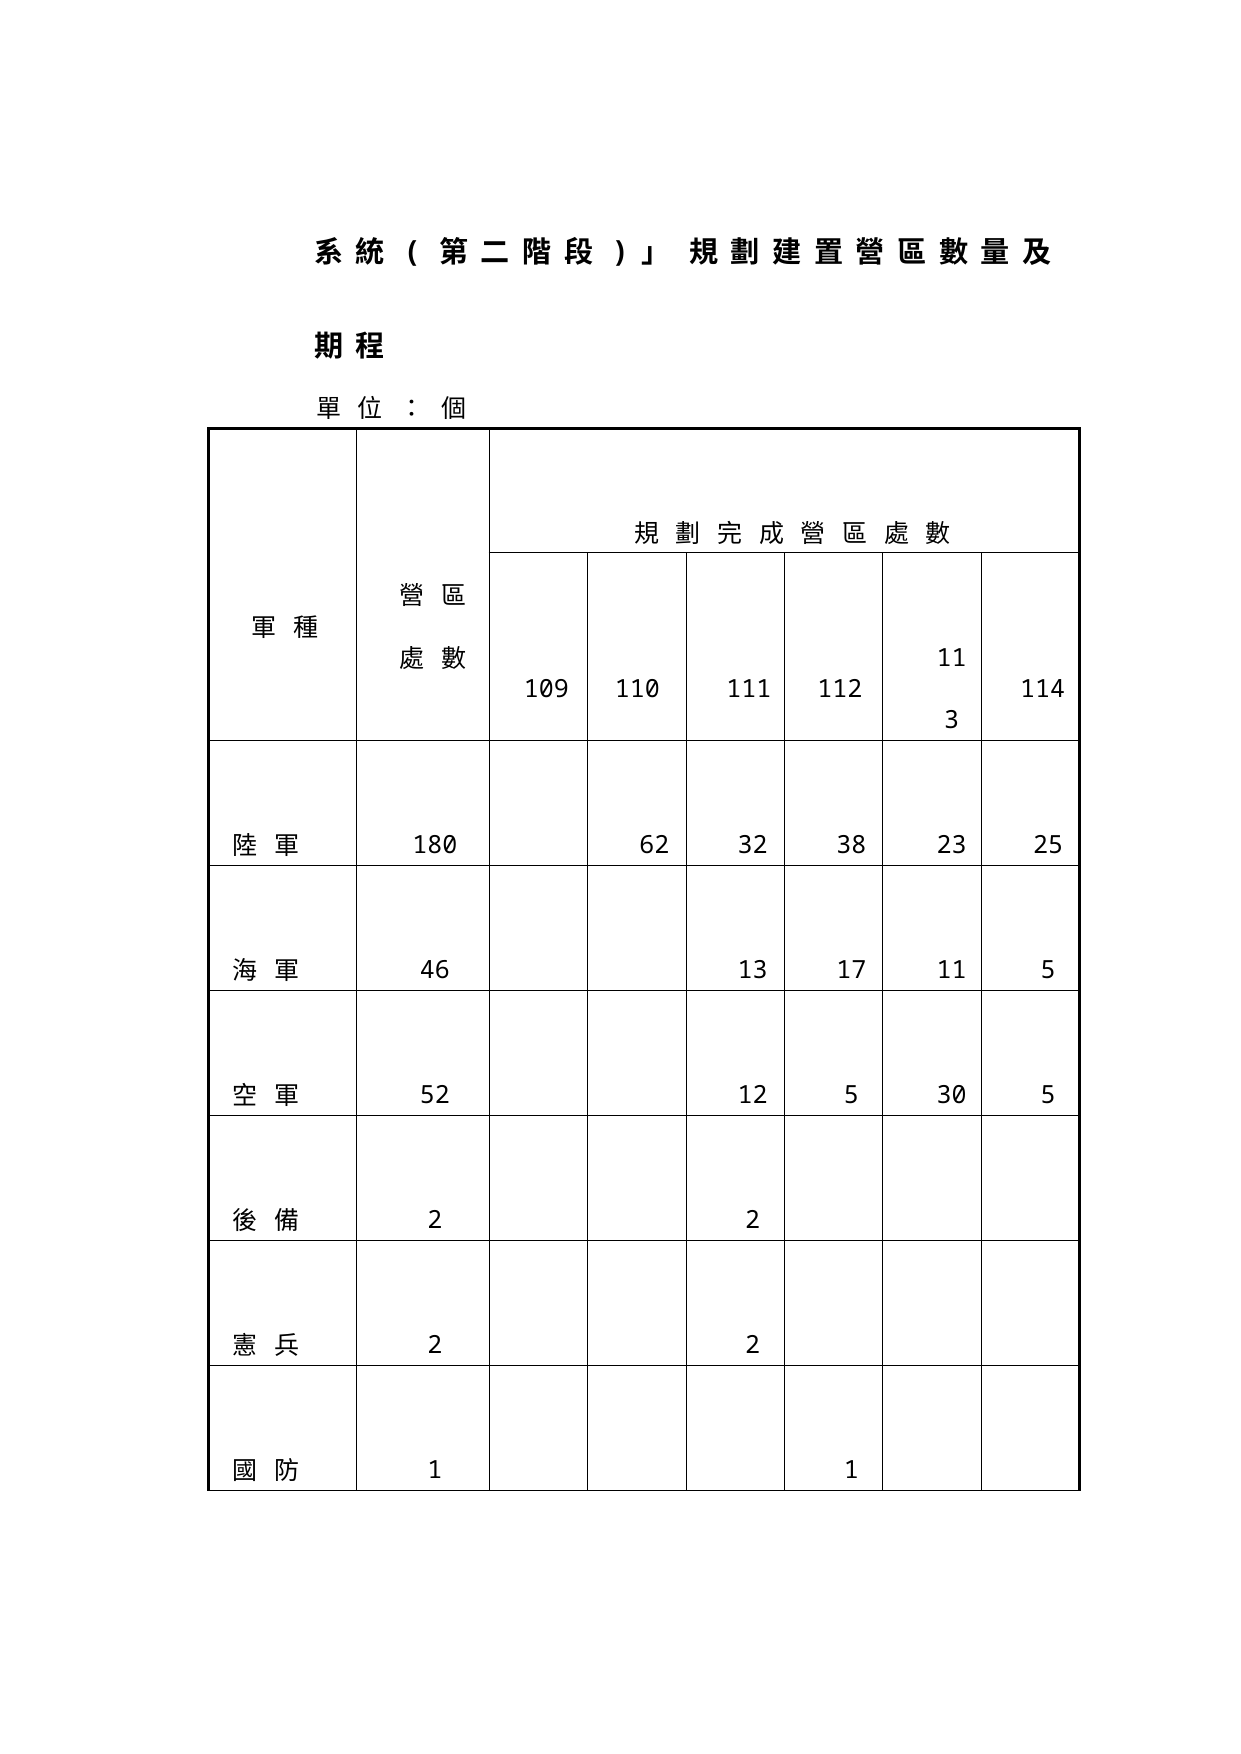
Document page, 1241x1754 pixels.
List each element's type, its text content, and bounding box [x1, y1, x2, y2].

table_header 規劃完成營區處數 [490, 430, 1078, 552]
table_cell 憲兵 [210, 1241, 356, 1365]
table_cell [490, 1116, 587, 1240]
table_header 軍種 [210, 430, 356, 740]
table_cell [588, 1241, 686, 1365]
table_cell [588, 1366, 686, 1490]
table_cell 1 [357, 1366, 489, 1490]
table_cell [490, 866, 587, 990]
table_cell 5 [982, 991, 1078, 1115]
table_cell 180 [357, 741, 489, 865]
table_cell [490, 1366, 587, 1490]
table_cell 5 [982, 866, 1078, 990]
table_cell 111 [687, 553, 784, 740]
table_cell [982, 1241, 1078, 1365]
table_cell 2 [357, 1241, 489, 1365]
table_cell [490, 741, 587, 865]
table_cell [490, 1241, 587, 1365]
table_cell 陸軍 [210, 741, 356, 865]
table_cell 46 [357, 866, 489, 990]
table_cell [883, 1241, 981, 1365]
table_cell [687, 1366, 784, 1490]
table_cell [490, 991, 587, 1115]
table_cell [588, 1116, 686, 1240]
table_cell 30 [883, 991, 981, 1115]
table_cell 12 [687, 991, 784, 1115]
table_cell [588, 866, 686, 990]
table_cell 5 [785, 991, 882, 1115]
table_cell 113 [883, 553, 981, 740]
table_cell 11 [883, 866, 981, 990]
table_cell 25 [982, 741, 1078, 865]
table_cell [982, 1366, 1078, 1490]
table_cell 109 [490, 553, 587, 740]
table_cell 1 [785, 1366, 882, 1490]
table_cell [785, 1241, 882, 1365]
table_cell [982, 1116, 1078, 1240]
table_cell 13 [687, 866, 784, 990]
table_cell 112 [785, 553, 882, 740]
table_cell 110 [588, 553, 686, 740]
table_cell [588, 991, 686, 1115]
table_cell [883, 1366, 981, 1490]
table_cell [883, 1116, 981, 1240]
table_cell 2 [357, 1116, 489, 1240]
table_cell [785, 1116, 882, 1240]
text 系統(第二階段)」規劃建置營區數量及期程 單位：個 [197, 177, 1058, 427]
table_cell 17 [785, 866, 882, 990]
table_cell 38 [785, 741, 882, 865]
table_cell 114 [982, 553, 1078, 740]
table_cell 32 [687, 741, 784, 865]
table_cell 62 [588, 741, 686, 865]
table_cell 2 [687, 1241, 784, 1365]
table_header 營區處數 [357, 430, 489, 740]
table_cell 23 [883, 741, 981, 865]
table_cell 海軍 [210, 866, 356, 990]
table_cell 2 [687, 1116, 784, 1240]
table_cell 後備 [210, 1116, 356, 1240]
table_cell 空軍 [210, 991, 356, 1115]
table_cell 國防 [210, 1366, 356, 1490]
table_cell 52 [357, 991, 489, 1115]
